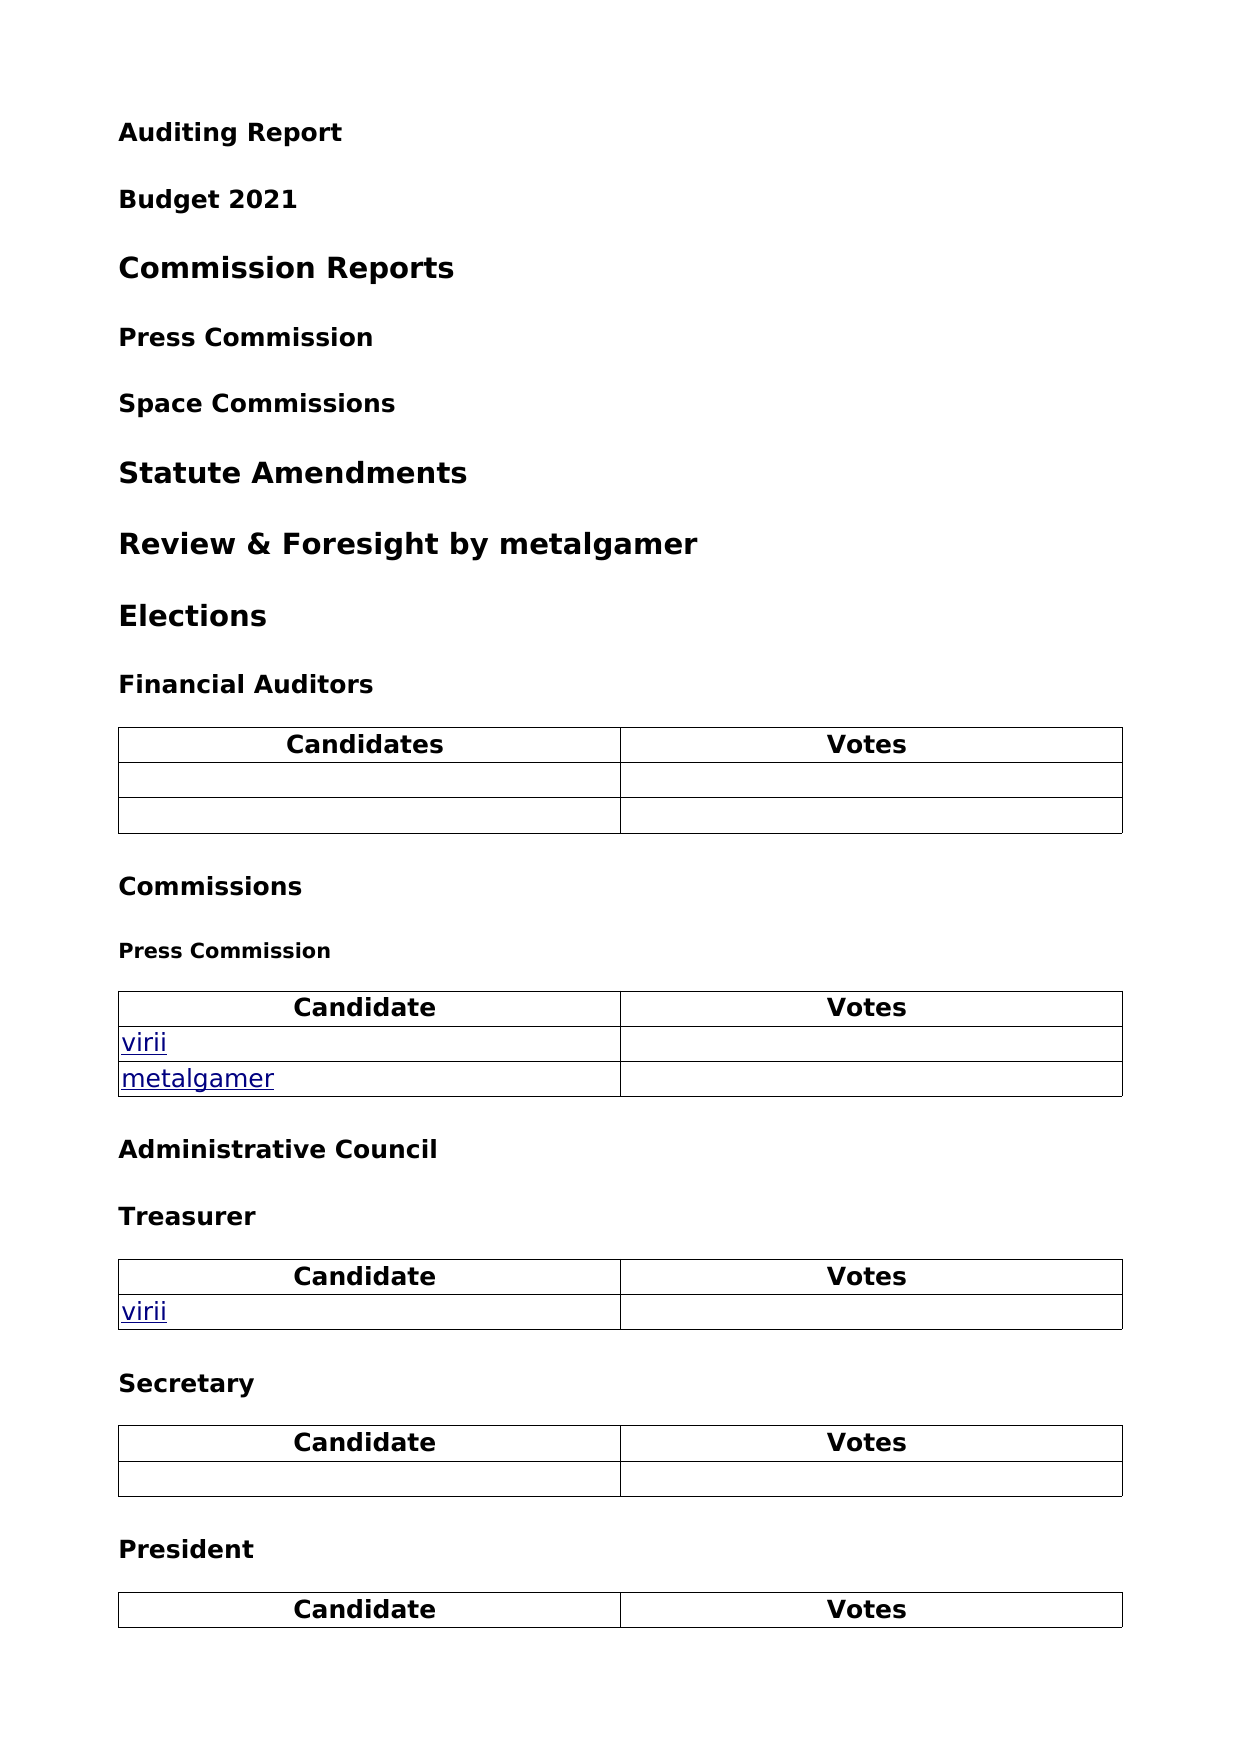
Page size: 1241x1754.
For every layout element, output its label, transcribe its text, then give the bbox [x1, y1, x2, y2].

subtitle Treasurer [118, 1202, 1122, 1232]
subtitle President [118, 1536, 1122, 1565]
table_header Candidates [119, 728, 620, 762]
subtitle Administrative Council [118, 1136, 1122, 1165]
table_header Votes [621, 1426, 1122, 1461]
table_cell [621, 1027, 1122, 1061]
table_cell [621, 1462, 1122, 1496]
table_cell [119, 1462, 620, 1496]
subtitle Auditing Report [118, 118, 1122, 147]
table_header Votes [621, 992, 1122, 1026]
subtitle Press Commission [118, 323, 1122, 352]
subtitle Commissions [118, 872, 1122, 901]
table_header Votes [621, 1260, 1122, 1294]
table_header Candidate [119, 1426, 620, 1461]
table_header Candidate [119, 1593, 620, 1627]
table_header Votes [621, 1593, 1122, 1627]
table_cell [621, 1295, 1122, 1329]
subtitle Financial Auditors [118, 671, 1122, 700]
table_cell [621, 1062, 1122, 1096]
subtitle Budget 2021 [118, 185, 1122, 214]
table_header Candidate [119, 1260, 620, 1294]
table_cell virii [119, 1295, 620, 1329]
subtitle Review & Foresight by metalgamer [118, 528, 1122, 562]
subtitle Elections [118, 599, 1122, 633]
table_header Candidate [119, 992, 620, 1026]
table_cell virii [119, 1027, 620, 1061]
subtitle Statute Amendments [118, 456, 1122, 490]
subtitle Press Commission [118, 939, 1122, 963]
subtitle Secretary [118, 1369, 1122, 1398]
table_cell [621, 763, 1122, 797]
table_cell [119, 763, 620, 797]
subtitle Space Commissions [118, 389, 1122, 419]
table_cell [621, 798, 1122, 832]
table_header Votes [621, 728, 1122, 762]
subtitle Commission Reports [118, 251, 1122, 285]
table_cell metalgamer [119, 1062, 620, 1096]
table_cell [119, 798, 620, 832]
